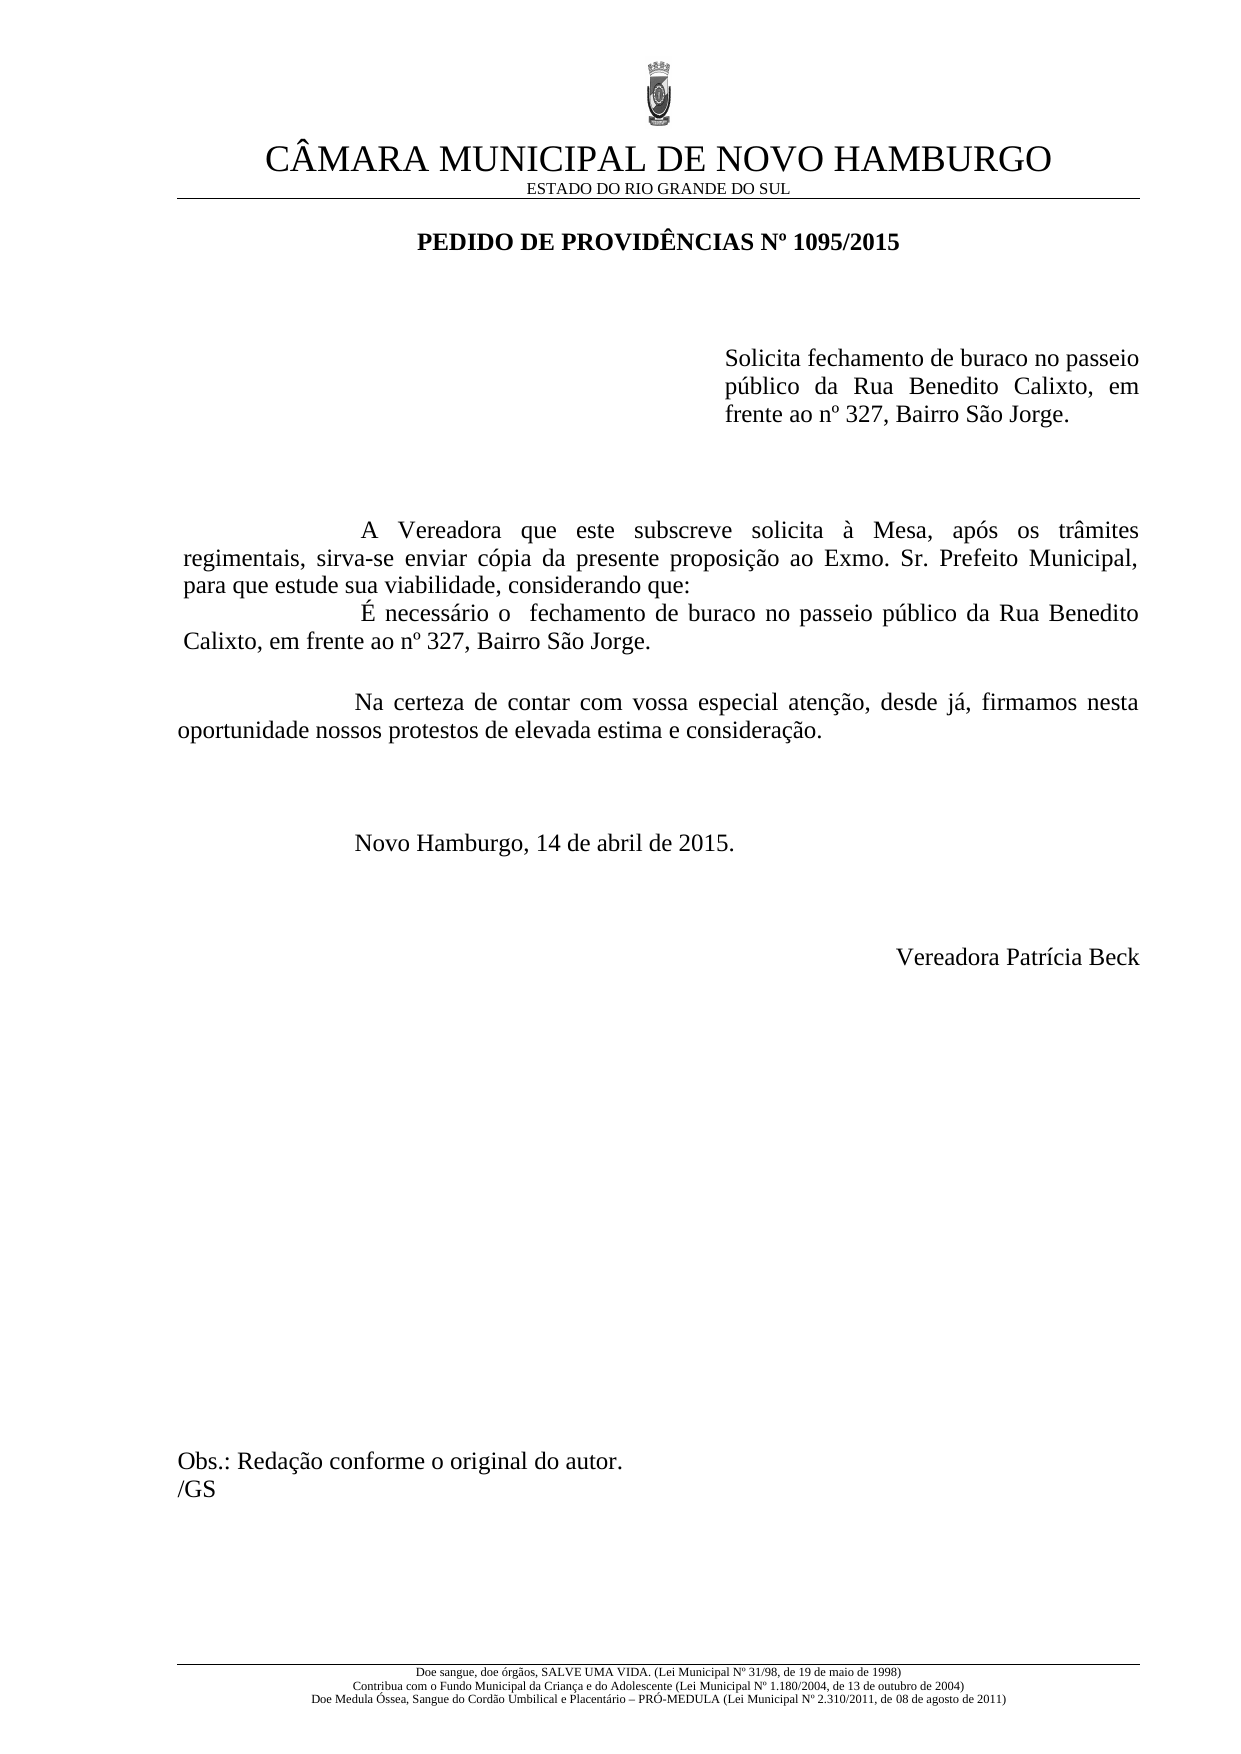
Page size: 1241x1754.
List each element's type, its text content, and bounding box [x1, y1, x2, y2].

list Solicita fechamento de buraco no passeio público da Rua Benedito Calixto, em frente ao nº 327, Bairro São Jorge. [687, 344, 1140, 428]
text Obs.: Redação conforme o original do autor. [177, 1447, 1140, 1475]
text Na certeza de contar com vossa especial atenção, desde já, firmamos nesta oportunidade nossos protestos de elevada estima e consideração. [177, 688, 1140, 744]
text Vereadora Patrícia Beck [177, 943, 1140, 971]
text /GS [177, 1475, 1140, 1503]
text A Vereadora que este subscreve solicita à Mesa, após os trâmites regimentais, sirva-se enviar cópia da presente proposição ao Exmo. Sr. Prefeito Municipal, para que estude sua viabilidade, considerando que: [183, 516, 1140, 599]
text É necessário o fechamento de buraco no passeio público da Rua Benedito Calixto, em frente ao nº 327, Bairro São Jorge. [183, 599, 1140, 655]
text Novo Hamburgo, 14 de abril de 2015. [177, 829, 1140, 856]
text PEDIDO DE PROVIDÊNCIAS Nº 1095/2015 [177, 228, 1140, 256]
